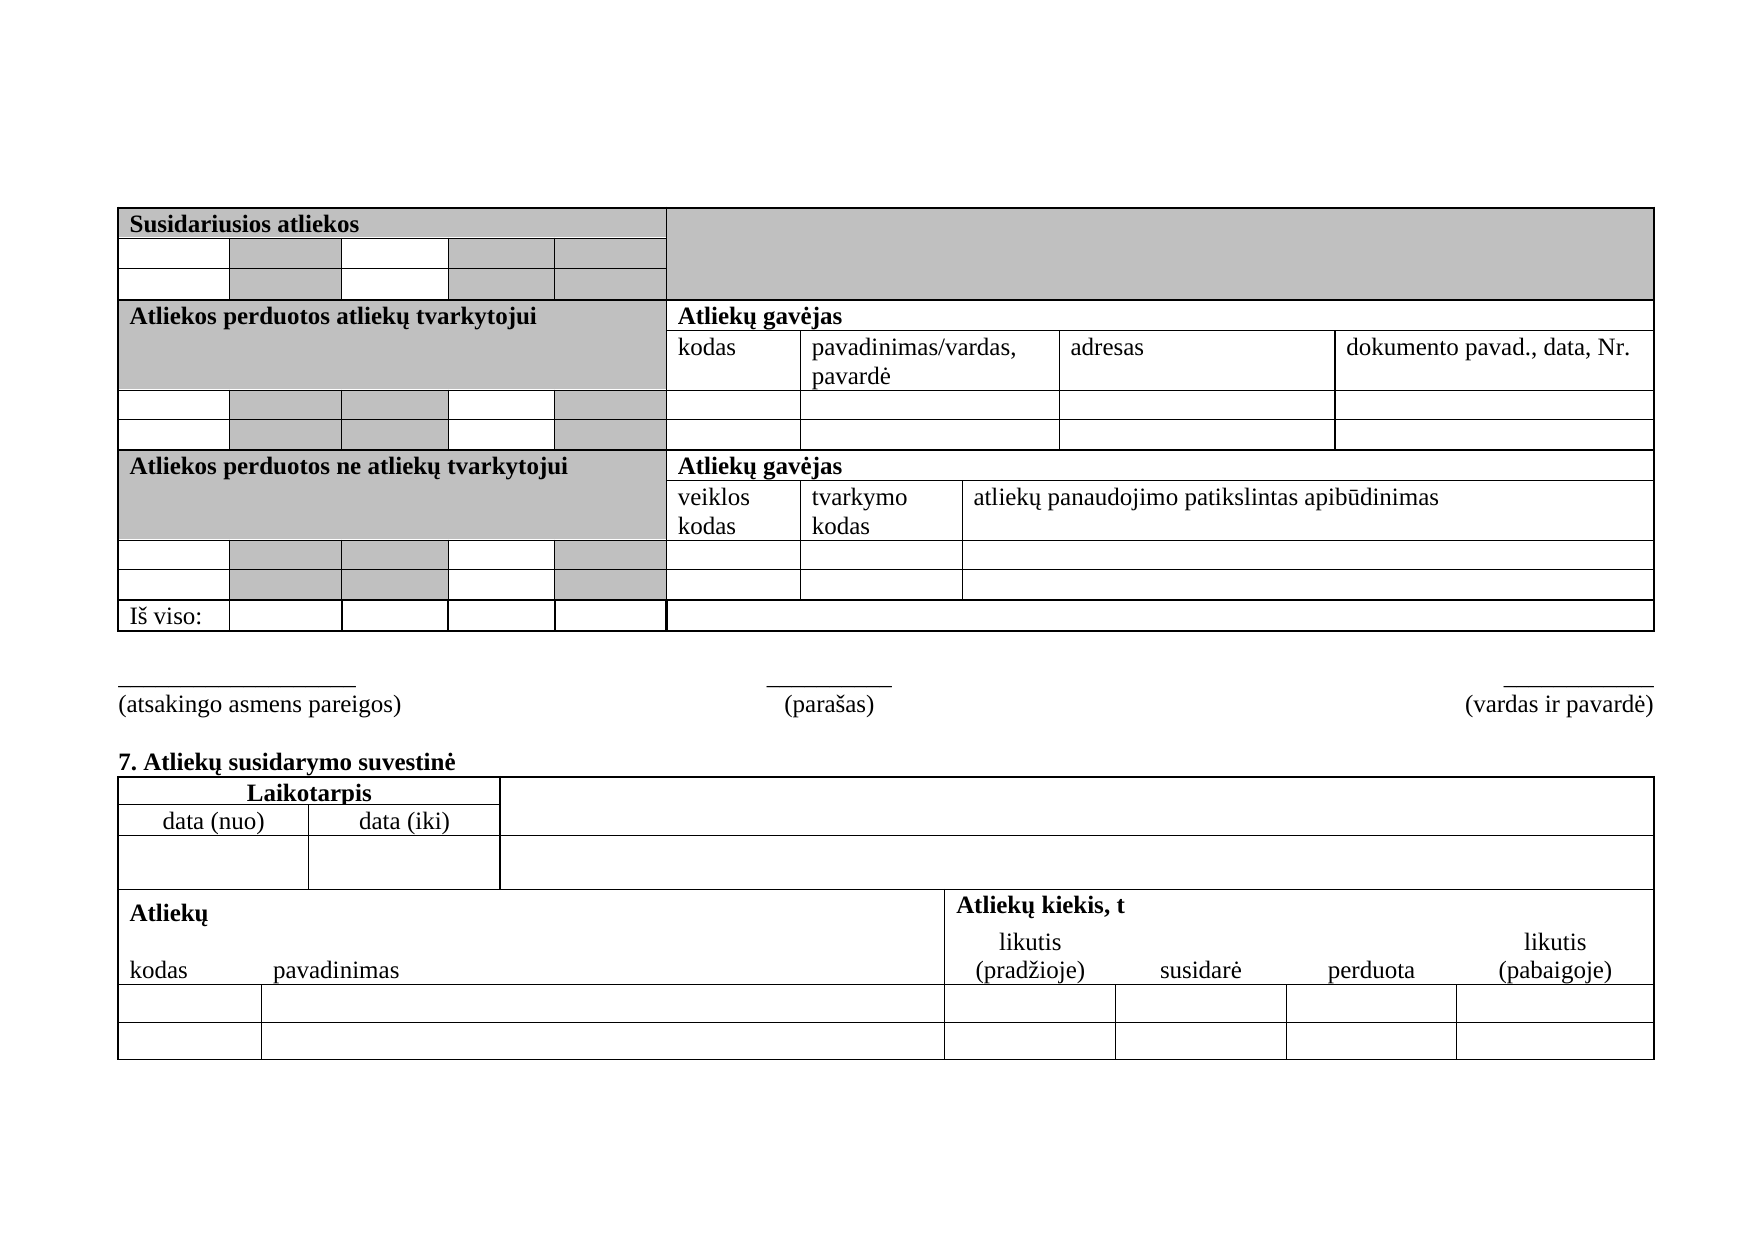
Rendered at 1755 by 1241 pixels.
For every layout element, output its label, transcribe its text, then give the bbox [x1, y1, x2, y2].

table_cell veiklos kodas [667, 481, 800, 539]
table_cell [449, 601, 554, 630]
table_cell [449, 541, 554, 569]
table_cell [309, 836, 499, 889]
table_cell [230, 239, 341, 268]
table_cell Atliekos perduotos ne atliekų tvarkytojui [119, 451, 666, 539]
table_cell [230, 570, 341, 599]
table_cell [342, 420, 448, 449]
table_cell pavadinimas [262, 927, 944, 984]
table_cell [555, 420, 666, 449]
table_cell likutis (pradžioje) [945, 927, 1115, 984]
table_cell [1457, 985, 1653, 1022]
table_cell [945, 985, 1115, 1022]
table_cell [1060, 420, 1334, 449]
table_header Laikotarpis [119, 778, 499, 804]
table_cell [449, 239, 554, 268]
table_cell [449, 391, 554, 419]
table_header ___________________ (atsakingo asmens pareigos) [118, 661, 611, 718]
table_cell [801, 391, 1059, 419]
table_header [501, 778, 1653, 835]
table_cell [342, 239, 448, 268]
table_cell [119, 269, 229, 299]
table_cell [555, 269, 666, 299]
table_cell [945, 1023, 1115, 1059]
table_cell [555, 239, 666, 268]
table_cell [230, 391, 341, 419]
table_cell [230, 601, 341, 630]
table_cell [963, 541, 1653, 569]
table_cell [667, 209, 1653, 299]
table_header ____________ (vardas ir pavardė) [1047, 661, 1653, 718]
table_cell [1116, 985, 1286, 1022]
text 7. Atliekų susidarymo suvestinė [118, 747, 1636, 776]
table_cell [668, 601, 1653, 630]
table_cell [119, 239, 229, 268]
table_cell [1287, 985, 1456, 1022]
table_cell dokumento pavad., data, Nr. [1336, 331, 1653, 389]
table_cell [119, 570, 229, 599]
table_cell Atliekų gavėjas [667, 301, 1335, 330]
table_cell [449, 269, 554, 299]
table_cell [667, 391, 800, 419]
table_cell Iš viso: [119, 601, 229, 630]
table_cell [230, 541, 341, 569]
table_cell [555, 570, 666, 599]
table_cell Susidariusios atliekos [119, 209, 666, 237]
table_cell [119, 541, 229, 569]
table_cell [1336, 391, 1653, 419]
table_cell [119, 836, 308, 889]
table_cell susidarė [1115, 927, 1286, 984]
table_cell [801, 570, 962, 599]
table_cell [230, 420, 341, 449]
table_cell perduota [1286, 927, 1457, 984]
table_cell likutis (pabaigoje) [1457, 927, 1653, 984]
table_cell [531, 890, 944, 927]
table_cell data (nuo) [119, 805, 308, 835]
table_header __________ (parašas) [611, 661, 1047, 718]
table_cell [449, 420, 554, 449]
table_cell [1335, 301, 1653, 330]
table_cell [555, 541, 666, 569]
table_cell kodas [667, 331, 800, 389]
table_cell data (iki) [309, 805, 499, 835]
table_cell [1457, 1023, 1653, 1059]
table_cell [801, 541, 962, 569]
table_cell [342, 269, 448, 299]
table_cell [555, 391, 666, 419]
table_cell Atliekų [119, 890, 531, 927]
table_cell [501, 836, 1653, 889]
table_cell [230, 269, 341, 299]
table_cell [119, 985, 261, 1022]
table_cell [342, 391, 448, 419]
table_cell [343, 601, 447, 630]
table_cell Atliekų gavėjas [667, 451, 1653, 480]
table_cell [963, 570, 1653, 599]
table_cell kodas [119, 927, 262, 984]
table_cell [449, 570, 554, 599]
table_cell [667, 420, 800, 449]
table_cell [119, 420, 229, 449]
table_cell atliekų panaudojimo patikslintas apibūdinimas [963, 481, 1653, 539]
table_cell [667, 570, 800, 599]
table_cell [667, 541, 800, 569]
table_cell adresas [1060, 331, 1334, 389]
table_cell [1060, 391, 1334, 419]
table_cell [1336, 420, 1653, 449]
table_cell [262, 985, 944, 1022]
table_cell Atliekų kiekis, t [945, 890, 1653, 927]
table_cell [119, 1023, 261, 1059]
table_cell [556, 601, 665, 630]
table_cell [119, 391, 229, 419]
table_cell [342, 541, 448, 569]
table_cell [342, 570, 448, 599]
table_cell [262, 1023, 944, 1059]
table_cell [1116, 1023, 1286, 1059]
table_cell [1287, 1023, 1456, 1059]
table_cell tvarkymo kodas [801, 481, 962, 539]
table_cell Atliekos perduotos atliekų tvarkytojui [119, 301, 666, 389]
table_cell pavadinimas/vardas, pavardė [801, 331, 1059, 389]
table_cell [801, 420, 1059, 449]
